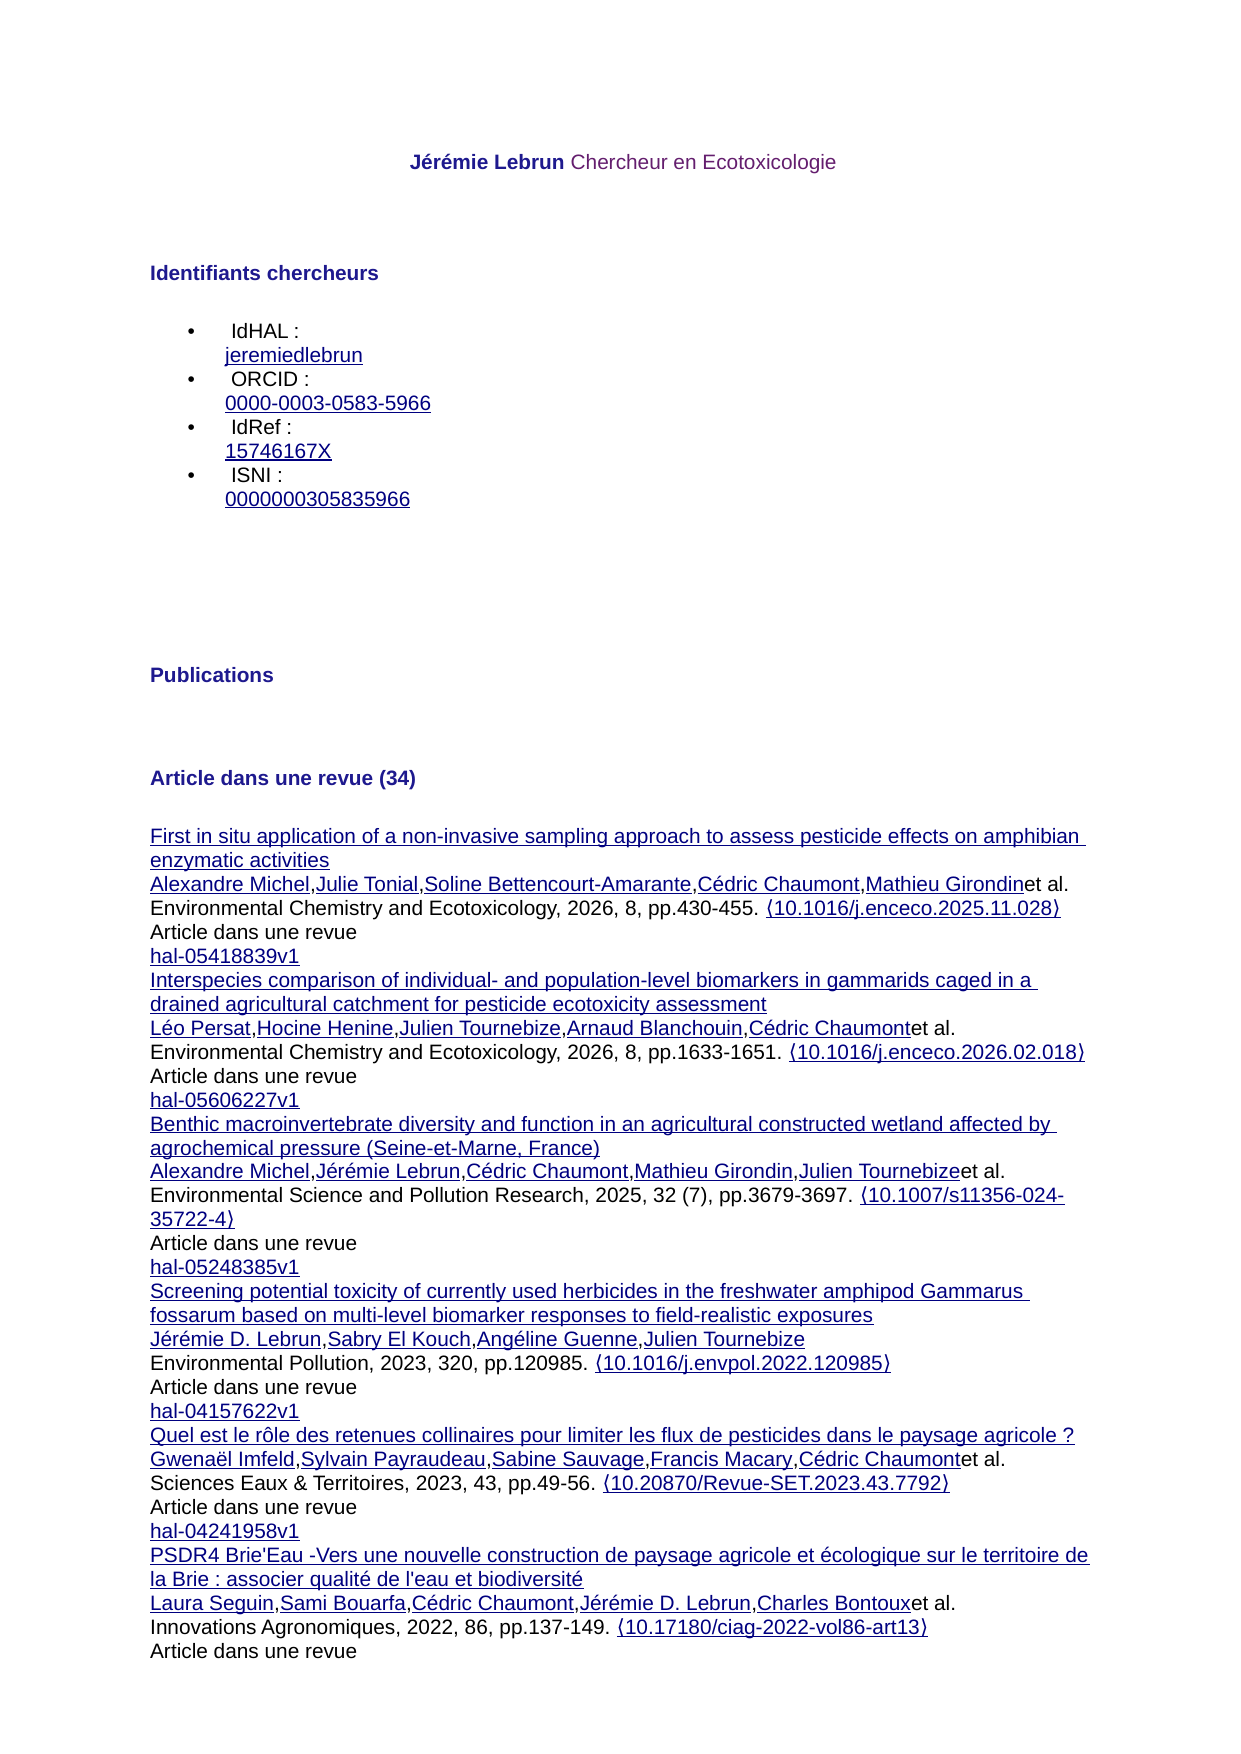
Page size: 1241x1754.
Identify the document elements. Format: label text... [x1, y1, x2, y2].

list 0000000305835966 [187, 486, 1090, 510]
list IdHAL : [187, 319, 1090, 343]
table_cell Screening potential toxicity of currently used herbicides in the freshwater amphipod Gammarus fossarum based on multi-level biomarker responses to field-realistic exposures Jérémie D. Lebrun,Sabry El Kouch,Angéline Guenne,Julien Tournebize Environmental Pollution, 2023, 320, pp.120985. ⟨10.1016/j.envpol.2022.120985⟩ Article dans une revue hal-04157622v1 [150, 1279, 1090, 1423]
table_cell Quel est le rôle des retenues collinaires pour limiter les flux de pesticides dans le paysage agricole ? Gwenaël Imfeld,Sylvain Payraudeau,Sabine Sauvage,Francis Macary,Cédric Chaumontet al. Sciences Eaux & Territoires, 2023, 43, pp.49-56. ⟨10.20870/Revue-SET.2023.43.7792⟩ Article dans une revue hal-04241958v1 [150, 1423, 1090, 1543]
subtitle Publications [150, 662, 1090, 686]
list IdRef : [187, 414, 1090, 438]
subtitle Jérémie Lebrun Chercheur en Ecotoxicologie [150, 150, 1090, 174]
table_header First in situ application of a non-invasive sampling approach to assess pesticide effects on amphibian enzymatic activities Alexandre Michel,Julie Tonial,Soline Bettencourt-Amarante,Cédric Chaumont,Mathieu Girondinet al. Environmental Chemistry and Ecotoxicology, 2026, 8, pp.430-455. ⟨10.1016/j.enceco.2025.11.028⟩ Article dans une revue hal-05418839v1 [150, 824, 1090, 968]
list ORCID : [187, 367, 1090, 391]
table_cell la Brie : associer qualité de l'eau et biodiversité Laura Seguin,Sami Bouarfa,Cédric Chaumont,Jérémie D. Lebrun,Charles Bontouxet al. Innovations Agronomiques, 2022, 86, pp.137-149. ⟨10.17180/ciag-2022-vol86-art13⟩ Article dans une revue [150, 1565, 1090, 1662]
table_cell PSDR4 Brie'Eau -Vers une nouvelle construction de paysage agricole et écologique sur le territoire de [150, 1543, 1090, 1564]
list 0000-0003-0583-5966 [187, 391, 1090, 414]
table_cell Interspecies comparison of individual- and population-level biomarkers in gammarids caged in a drained agricultural catchment for pesticide ecotoxicity assessment Léo Persat,Hocine Henine,Julien Tournebize,Arnaud Blanchouin,Cédric Chaumontet al. Environmental Chemistry and Ecotoxicology, 2026, 8, pp.1633-1651. ⟨10.1016/j.enceco.2026.02.018⟩ Article dans une revue hal-05606227v1 [150, 968, 1090, 1111]
table_cell Benthic macroinvertebrate diversity and function in an agricultural constructed wetland affected by agrochemical pressure (Seine-et-Marne, France) Alexandre Michel,Jérémie Lebrun,Cédric Chaumont,Mathieu Girondin,Julien Tournebizeet al. Environmental Science and Pollution Research, 2025, 32 (7), pp.3679-3697. ⟨10.1007/s11356-024-35722-4⟩ Article dans une revue hal-05248385v1 [150, 1111, 1090, 1279]
list ISNI : [187, 462, 1090, 486]
subtitle Article dans une revue (34) [150, 766, 1090, 789]
list jeremiedlebrun [187, 343, 1090, 367]
subtitle Identifiants chercheurs [150, 260, 1090, 284]
list 15746167X [187, 438, 1090, 462]
